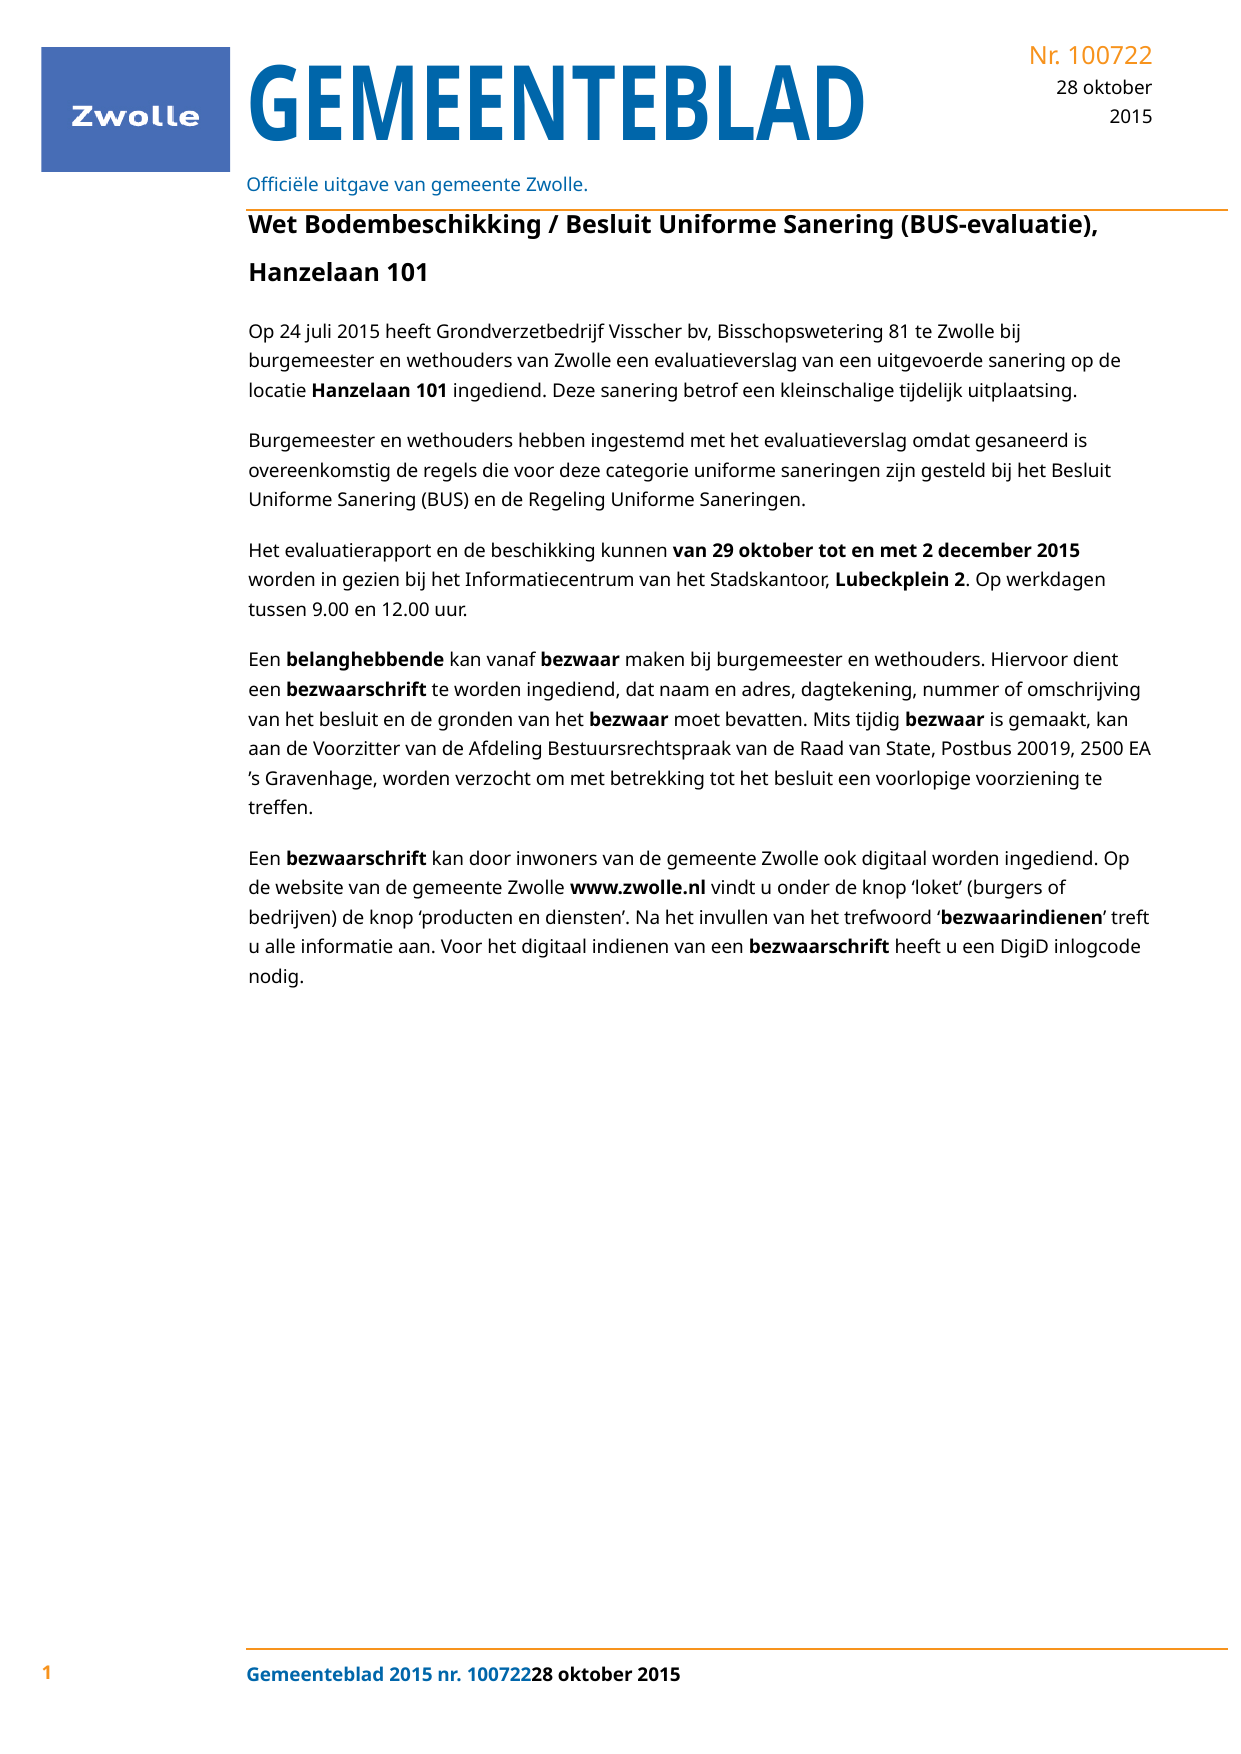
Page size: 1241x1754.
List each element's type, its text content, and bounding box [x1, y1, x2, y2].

text Op 24 juli 2015 heeft Grondverzetbedrijf Visscher bv, Bisschopswetering 81 te Zwolle bij burgemeester en wethouders van Zwolle een evaluatieverslag van een uitgevoerde sanering op de locatie Hanzelaan 101 ingediend. Deze sanering betrof een kleinschalige tijdelijk uitplaatsing. [248, 318, 1152, 403]
text Een belanghebbende kan vanaf bezwaar maken bij burgemeester en wethouders. Hiervoor dient een bezwaarschrift te worden ingediend, dat naam en adres, dagtekening, nummer of omschrijving van het besluit en de gronden van het bezwaar moet bevatten. Mits tijdig bezwaar is gemaakt, kan aan de Voorzitter van de Afdeling Bestuursrechtspraak van de Raad van State, Postbus 20019, 2500 EA ’s Gravenhage, worden verzocht om met betrekking tot het besluit een voorlopige voorziening te treffen. [248, 647, 1152, 820]
text Het evaluatierapport en de beschikking kunnen van 29 oktober tot en met 2 december 2015 worden in gezien bij het Informatiecentrum van het Stadskantoor, Lubeckplein 2. Op werkdagen tussen 9.00 en 12.00 uur. [248, 537, 1152, 622]
text Burgemeester en wethouders hebben ingestemd met het evaluatieverslag omdat gesaneerd is overeenkomstig de regels die voor deze categorie uniforme saneringen zijn gesteld bij het Besluit Uniforme Sanering (BUS) en de Regeling Uniforme Saneringen. [248, 427, 1152, 512]
picture [41, 47, 231, 172]
text Wet Bodembeschikking / Besluit Uniforme Sanering (BUS-evaluatie), Hanzelaan 101 [248, 211, 1152, 288]
text Een bezwaarschrift kan door inwoners van de gemeente Zwolle ook digitaal worden ingediend. Op de website van de gemeente Zwolle www.zwolle.nl vindt u onder de knop ‘loket’ (burgers of bedrijven) de knop ‘producten en diensten’. Na het invullen van het trefwoord ‘bezwaarindienen’ treft u alle informatie aan. Voor het digitaal indienen van een bezwaarschrift heeft u een DigiD inlogcode nodig. [248, 845, 1152, 989]
